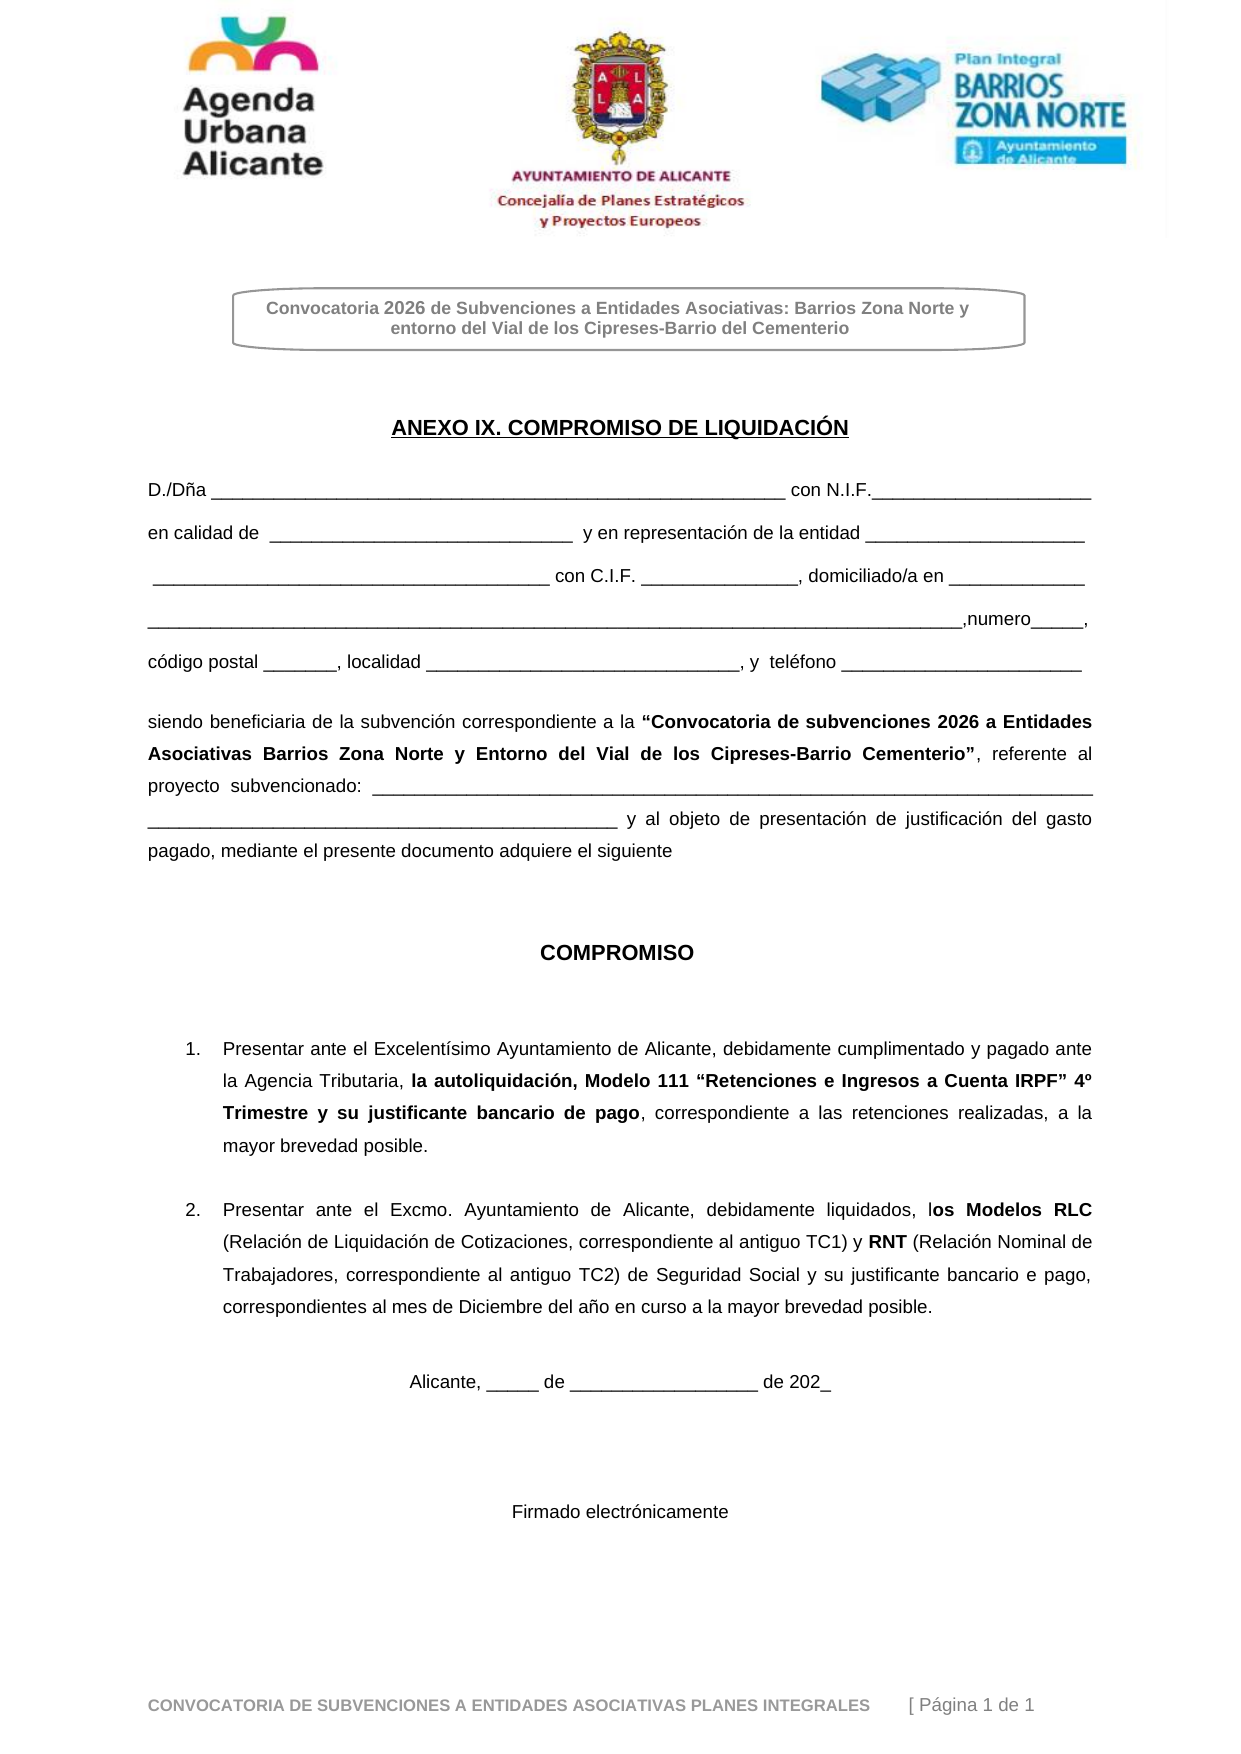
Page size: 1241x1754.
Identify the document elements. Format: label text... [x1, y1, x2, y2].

text ______________________________________ con C.I.F. _______________, domiciliado/a en _____________ [148, 565, 1092, 586]
text en calidad de _____________________________ y en representación de la entidad _____________________ [148, 522, 1092, 543]
text siendo beneficiaria de la subvención correspondiente a la “Convocatoria de subvenciones 2026 a Entidades Asociativas Barrios Zona Norte y Entorno del Vial de los Cipreses-Barrio Cementerio”, referente al proyecto subvencionado: _____________________________________________________________________ _____________________________________________ y al objeto de presentación de justificación del gasto pagado, mediante el presente documento adquiere el siguiente [148, 711, 1092, 861]
list Presentar ante el Excmo. Ayuntamiento de Alicante, debidamente liquidados, los Modelos RLC (Relación de Liquidación de Cotizaciones, correspondiente al antiguo TC1) y RNT (Relación Nominal de Trabajadores, correspondiente al antiguo TC2) de Seguridad Social y su justificante bancario e pago, correspondientes al mes de Diciembre del año en curso a la mayor brevedad posible. [185, 1199, 1092, 1317]
list Presentar ante el Excelentísimo Ayuntamiento de Alicante, debidamente cumplimentado y pagado ante la Agencia Tributaria, la autoliquidación, Modelo 111 “Retenciones e Ingresos a Cuenta IRPF” 4º Trimestre y su justificante bancario de pago, correspondiente a las retenciones realizadas, a la mayor brevedad posible. [185, 1037, 1092, 1156]
text D./Dña _______________________________________________________ con N.I.F._____________________ [148, 479, 1092, 500]
text COMPROMISO [148, 940, 1092, 966]
subtitle Convocatoria 2026 de Subvenciones a Entidades Asociativas: Barrios Zona Norte y [235, 296, 1023, 318]
text ______________________________________________________________________________,numero_____, [148, 608, 1092, 629]
subtitle ANEXO IX. COMPROMISO DE LIQUIDACIÓN [148, 415, 1092, 440]
subtitle [148, 318, 232, 338]
subtitle entorno del Vial de los Cipreses-Barrio del Cementerio [235, 318, 1023, 338]
subtitle [1026, 318, 1092, 338]
picture [98, 0, 1169, 238]
text Alicante, _____ de __________________ de 202_ [148, 1371, 1092, 1393]
text Firmado electrónicamente [148, 1501, 1092, 1522]
subtitle [148, 296, 232, 318]
text código postal _______, localidad ______________________________, y teléfono _______________________ [148, 651, 1092, 673]
